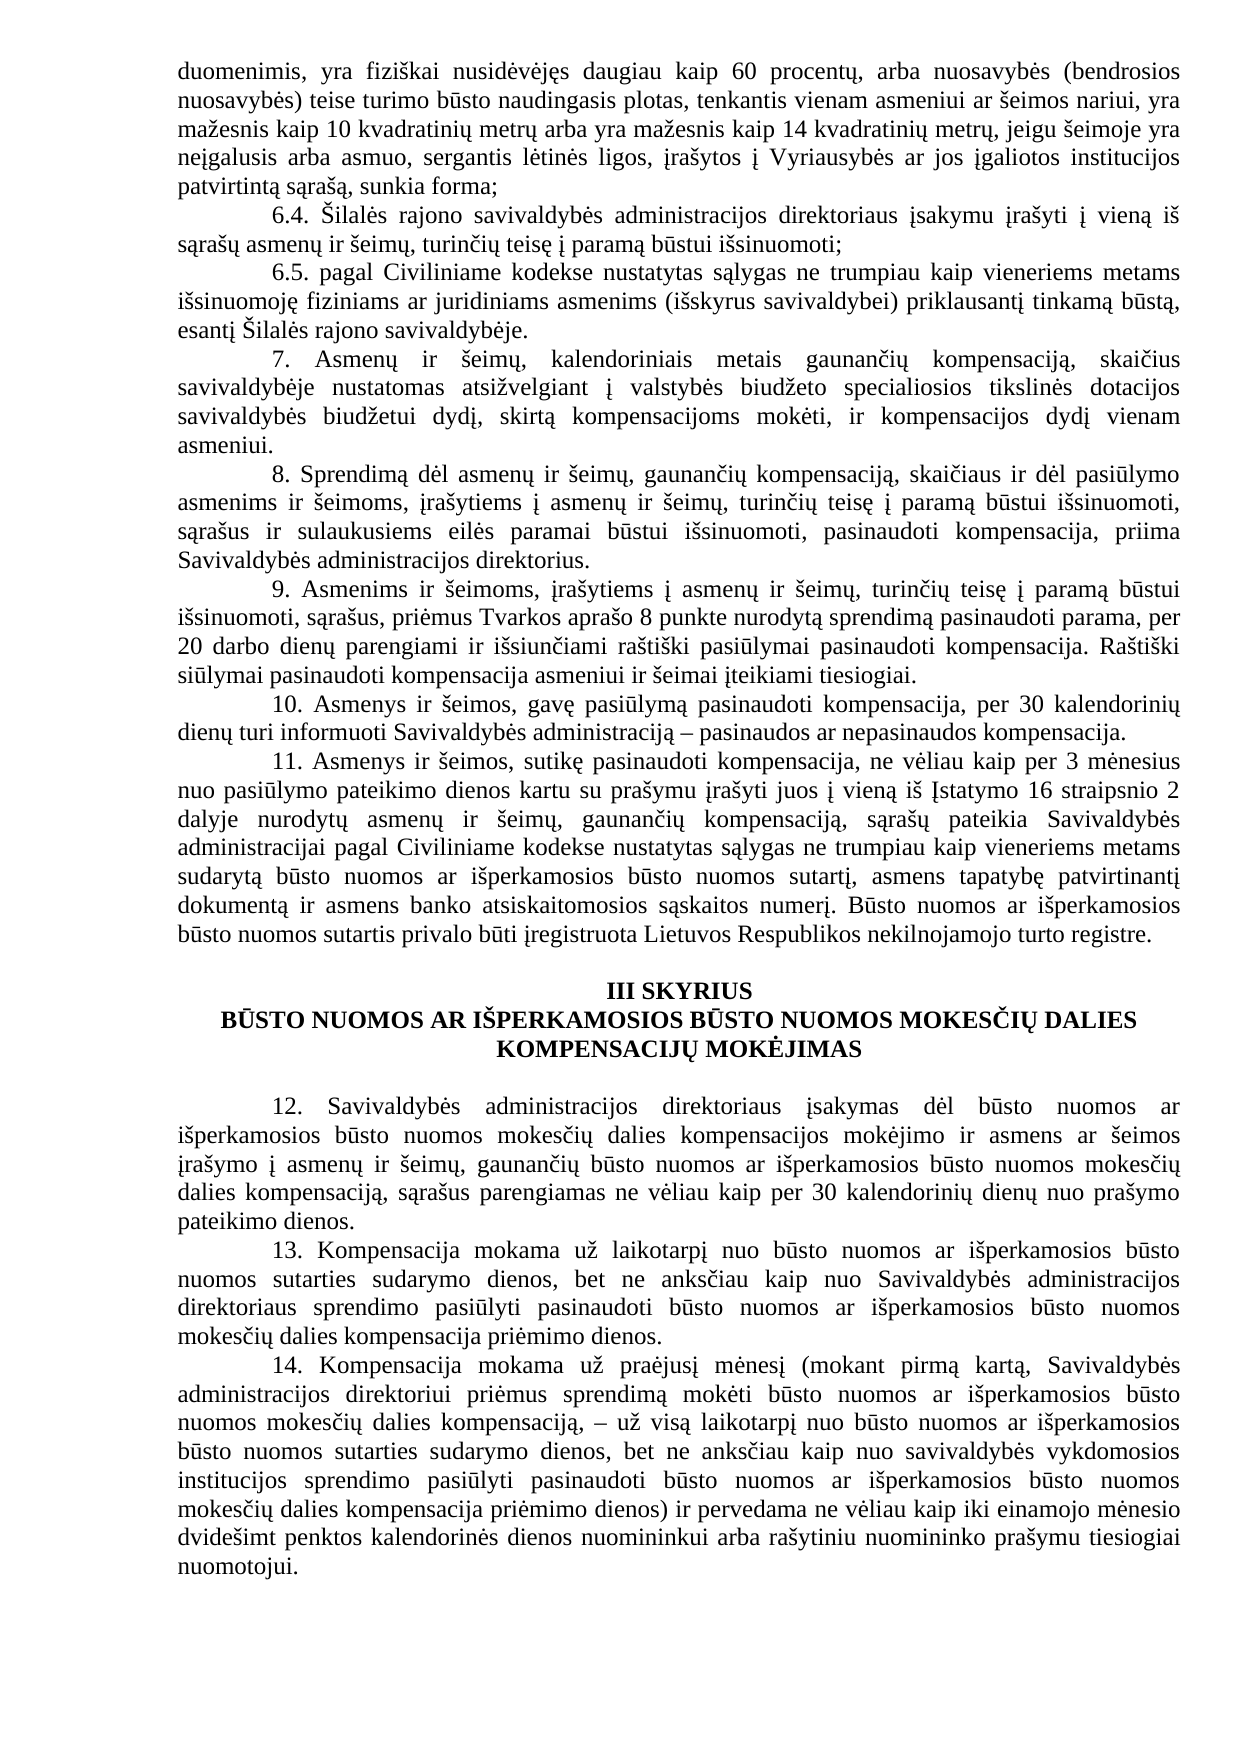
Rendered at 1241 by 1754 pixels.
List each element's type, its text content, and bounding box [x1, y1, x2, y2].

text III SKYRIUS [177, 976, 1181, 1005]
text 13. Kompensacija mokama už laikotarpį nuo būsto nuomos ar išperkamosios būsto nuomos sutarties sudarymo dienos, bet ne anksčiau kaip nuo Savivaldybės administracijos direktoriaus sprendimo pasiūlyti pasinaudoti būsto nuomos ar išperkamosios būsto nuomos mokesčių dalies kompensacija priėmimo dienos. [177, 1235, 1181, 1350]
text BŪSTO NUOMOS AR IŠPERKAMOSIOS BŪSTO NUOMOS MOKESČIŲ DALIES KOMPENSACIJŲ MOKĖJIMAS [177, 1005, 1181, 1062]
text 7. Asmenų ir šeimų, kalendoriniais metais gaunančių kompensaciją, skaičius savivaldybėje nustatomas atsižvelgiant į valstybės biudžeto specialiosios tikslinės dotacijos savivaldybės biudžetui dydį, skirtą kompensacijoms mokėti, ir kompensacijos dydį vienam asmeniui. [177, 344, 1181, 459]
text 14. Kompensacija mokama už praėjusį mėnesį (mokant pirmą kartą, Savivaldybės administracijos direktoriui priėmus sprendimą mokėti būsto nuomos ar išperkamosios būsto nuomos mokesčių dalies kompensaciją, – už visą laikotarpį nuo būsto nuomos ar išperkamosios būsto nuomos sutarties sudarymo dienos, bet ne anksčiau kaip nuo savivaldybės vykdomosios institucijos sprendimo pasiūlyti pasinaudoti būsto nuomos ar išperkamosios būsto nuomos mokesčių dalies kompensacija priėmimo dienos) ir pervedama ne vėliau kaip iki einamojo mėnesio dvidešimt penktos kalendorinės dienos nuomininkui arba rašytiniu nuomininko prašymu tiesiogiai nuomotojui. [177, 1350, 1181, 1580]
text 6.4. Šilalės rajono savivaldybės administracijos direktoriaus įsakymu įrašyti į vieną iš sąrašų asmenų ir šeimų, turinčių teisę į paramą būstui išsinuomoti; [177, 200, 1181, 257]
text 11. Asmenys ir šeimos, sutikę pasinaudoti kompensacija, ne vėliau kaip per 3 mėnesius nuo pasiūlymo pateikimo dienos kartu su prašymu įrašyti juos į vieną iš Įstatymo 16 straipsnio 2 dalyje nurodytų asmenų ir šeimų, gaunančių kompensaciją, sąrašų pateikia Savivaldybės administracijai pagal Civiliniame kodekse nustatytas sąlygas ne trumpiau kaip vieneriems metams sudarytą būsto nuomos ar išperkamosios būsto nuomos sutartį, asmens tapatybę patvirtinantį dokumentą ir asmens banko atsiskaitomosios sąskaitos numerį. Būsto nuomos ar išperkamosios būsto nuomos sutartis privalo būti įregistruota Lietuvos Respublikos nekilnojamojo turto registre. [177, 746, 1181, 947]
text 8. Sprendimą dėl asmenų ir šeimų, gaunančių kompensaciją, skaičiaus ir dėl pasiūlymo asmenims ir šeimoms, įrašytiems į asmenų ir šeimų, turinčių teisę į paramą būstui išsinuomoti, sąrašus ir sulaukusiems eilės paramai būstui išsinuomoti, pasinaudoti kompensacija, priima Savivaldybės administracijos direktorius. [177, 459, 1181, 574]
text duomenimis, yra fiziškai nusidėvėjęs daugiau kaip 60 procentų, arba nuosavybės (bendrosios nuosavybės) teise turimo būsto naudingasis plotas, tenkantis vienam asmeniui ar šeimos nariui, yra mažesnis kaip 10 kvadratinių metrų arba yra mažesnis kaip 14 kvadratinių metrų, jeigu šeimoje yra neįgalusis arba asmuo, sergantis lėtinės ligos, įrašytos į Vyriausybės ar jos įgaliotos institucijos patvirtintą sąrašą, sunkia forma; [177, 56, 1181, 200]
text 10. Asmenys ir šeimos, gavę pasiūlymą pasinaudoti kompensacija, per 30 kalendorinių dienų turi informuoti Savivaldybės administraciją – pasinaudos ar nepasinaudos kompensacija. [177, 689, 1181, 746]
text 6.5. pagal Civiliniame kodekse nustatytas sąlygas ne trumpiau kaip vieneriems metams išsinuomoję fiziniams ar juridiniams asmenims (išskyrus savivaldybei) priklausantį tinkamą būstą, esantį Šilalės rajono savivaldybėje. [177, 257, 1181, 344]
text 12. Savivaldybės administracijos direktoriaus įsakymas dėl būsto nuomos ar išperkamosios būsto nuomos mokesčių dalies kompensacijos mokėjimo ir asmens ar šeimos įrašymo į asmenų ir šeimų, gaunančių būsto nuomos ar išperkamosios būsto nuomos mokesčių dalies kompensaciją, sąrašus parengiamas ne vėliau kaip per 30 kalendorinių dienų nuo prašymo pateikimo dienos. [177, 1091, 1181, 1235]
text 9. Asmenims ir šeimoms, įrašytiems į asmenų ir šeimų, turinčių teisę į paramą būstui išsinuomoti, sąrašus, priėmus Tvarkos aprašo 8 punkte nurodytą sprendimą pasinaudoti parama, per 20 darbo dienų parengiami ir išsiunčiami raštiški pasiūlymai pasinaudoti kompensacija. Raštiški siūlymai pasinaudoti kompensacija asmeniui ir šeimai įteikiami tiesiogiai. [177, 574, 1181, 689]
